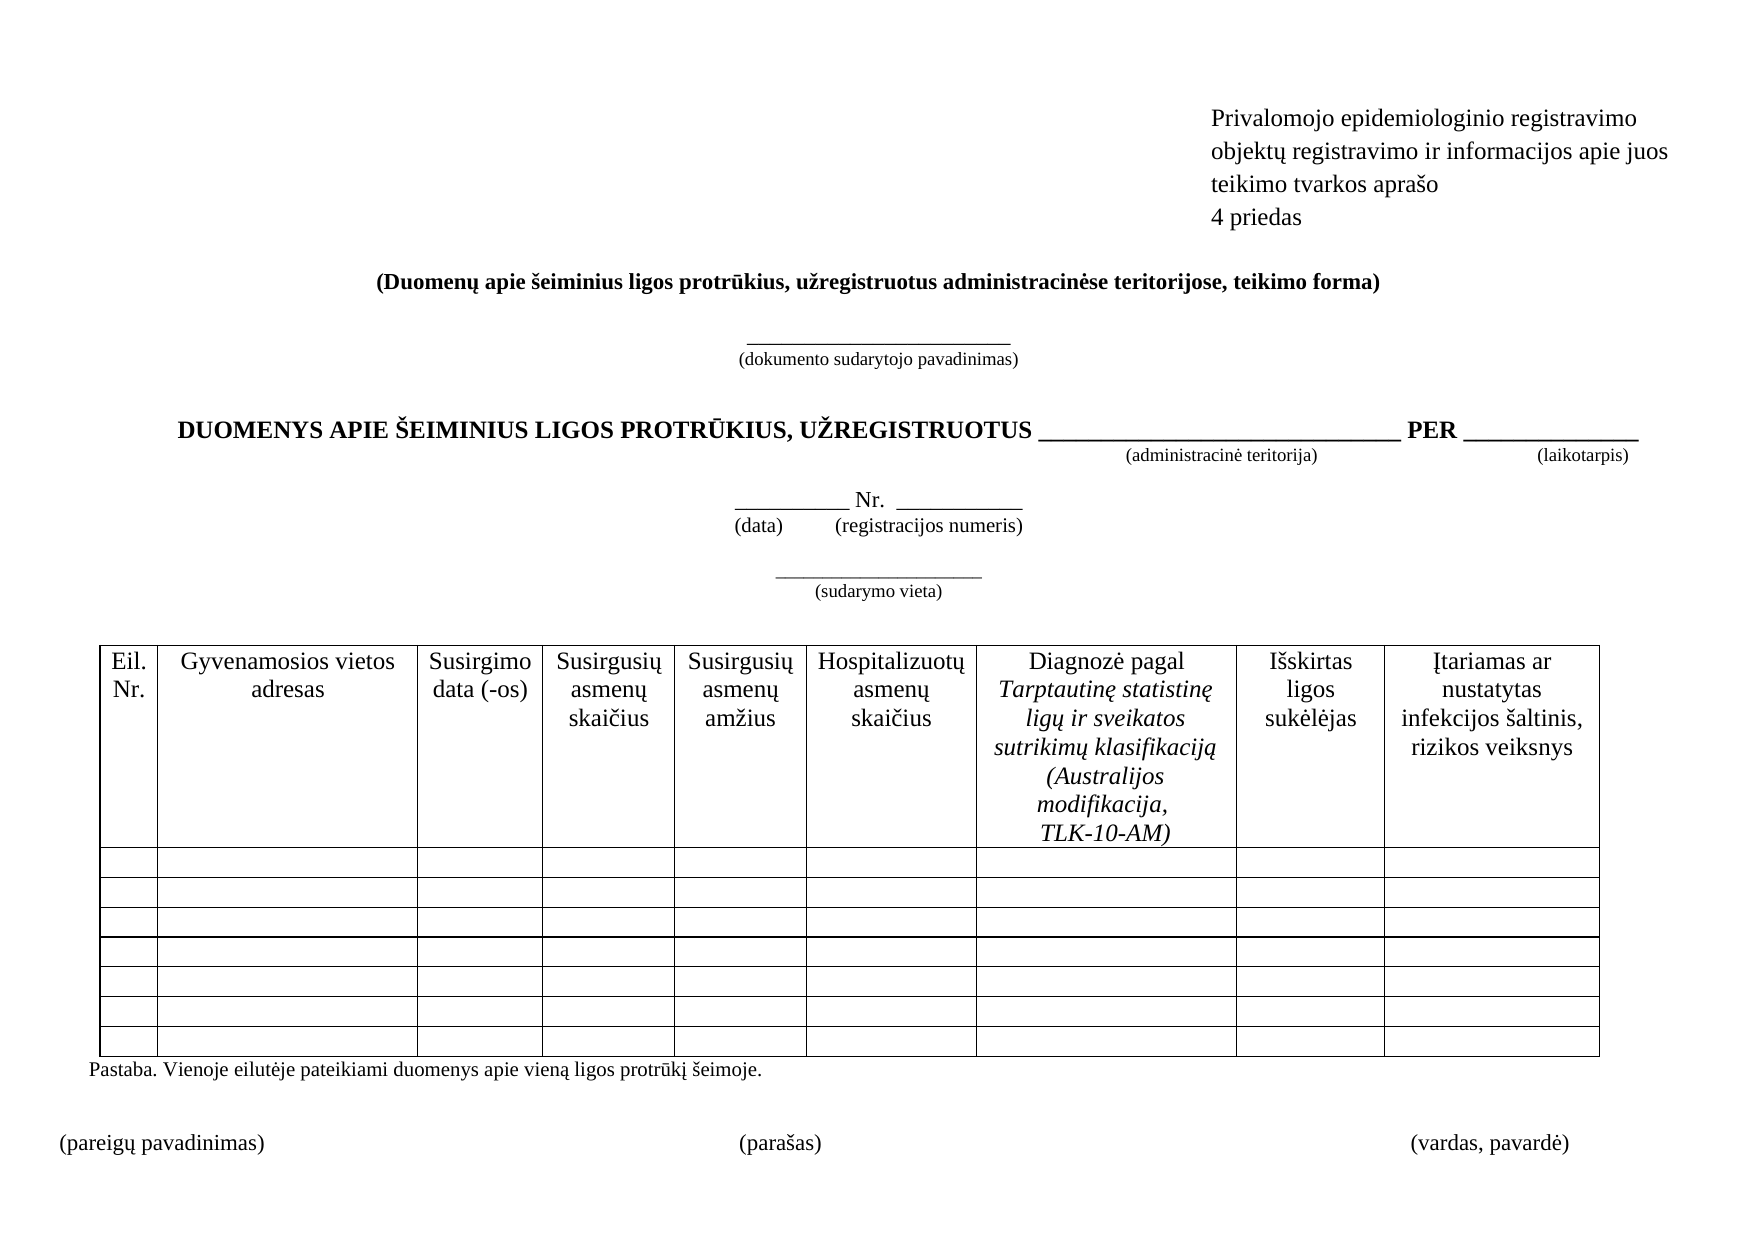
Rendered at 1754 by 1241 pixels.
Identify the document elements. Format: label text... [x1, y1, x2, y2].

table_cell [101, 878, 157, 907]
table_cell [977, 997, 1236, 1026]
table_cell [807, 997, 976, 1026]
table_cell [1237, 848, 1384, 877]
table_header Išskirtas ligos sukėlėjas [1237, 646, 1384, 847]
table_cell [158, 878, 417, 907]
table_cell [101, 997, 157, 1026]
table_header Susirgusių asmenų amžius [675, 646, 806, 847]
table_cell [543, 908, 674, 936]
table_cell [675, 878, 806, 907]
table_cell [807, 878, 976, 907]
text Privalomojo epidemiologinio registravimo objektų registravimo ir informacijos apie juos teikimo tvarkos aprašo [1211, 103, 1698, 198]
table_cell [543, 878, 674, 907]
table_header Diagnozė pagal Tarptautinę statistinę ligų ir sveikatos sutrikimų klasifikaciją (Australijos modifikacija, TLK-10-AM) [977, 646, 1236, 847]
table_cell [1237, 878, 1384, 907]
table_cell [977, 878, 1236, 907]
table_cell [418, 997, 542, 1026]
text DUOMENYS APIE ŠEIMINIUS LIGOS PROTRŪKIUS, UŽREGISTRUOTUS _____________________________ PER ______________ [59, 415, 1698, 443]
table_cell [1237, 997, 1384, 1026]
table_cell [675, 848, 806, 877]
table_cell [807, 848, 976, 877]
table_cell [1237, 938, 1384, 966]
table_cell [977, 1027, 1236, 1056]
table_cell [807, 967, 976, 996]
table_cell [675, 908, 806, 936]
table_cell [675, 938, 806, 966]
table_cell [1385, 908, 1599, 936]
table_cell [1385, 1027, 1599, 1056]
table_cell [101, 1027, 157, 1056]
table_cell [1385, 997, 1599, 1026]
text (sudarymo vieta) [59, 580, 1698, 602]
table_cell [1237, 967, 1384, 996]
table_cell [158, 848, 417, 877]
table_cell [101, 908, 157, 936]
table_cell [1385, 967, 1599, 996]
table_header Įtariamas ar nustatytas infekcijos šaltinis, rizikos veiksnys [1385, 646, 1599, 847]
table_cell [101, 967, 157, 996]
table_cell [1237, 908, 1384, 936]
table_cell [675, 967, 806, 996]
table_cell [543, 848, 674, 877]
table_cell [807, 908, 976, 936]
table_cell [977, 967, 1236, 996]
table_cell [977, 908, 1236, 936]
table_header Susirgusių asmenų skaičius [543, 646, 674, 847]
table_cell [418, 967, 542, 996]
text (administracinė teritorija) (laikotarpis) [59, 443, 1698, 465]
table_cell [675, 1027, 806, 1056]
text (pareigų pavadinimas) (parašas) (vardas, pavardė) [59, 1129, 1698, 1155]
text 4 priedas [1211, 202, 1698, 231]
table_cell [418, 908, 542, 936]
table_cell [1385, 938, 1599, 966]
text ______________________ [59, 558, 1698, 580]
table_cell [418, 878, 542, 907]
table_cell [158, 938, 417, 966]
table_cell [158, 1027, 417, 1056]
table_cell [675, 997, 806, 1026]
table_header Hospitalizuotų asmenų skaičius [807, 646, 976, 847]
text __________ Nr. ___________ [59, 487, 1698, 513]
table_cell [543, 938, 674, 966]
table_header Susirgimo data (-os) [418, 646, 542, 847]
table_cell [543, 997, 674, 1026]
table_cell [977, 938, 1236, 966]
table_cell [1385, 878, 1599, 907]
table_cell [977, 848, 1236, 877]
table_cell [1385, 848, 1599, 877]
text _______________________ [59, 321, 1698, 347]
text (dokumento sudarytojo pavadinimas) [59, 347, 1698, 369]
table_cell [543, 967, 674, 996]
table_cell [158, 997, 417, 1026]
table_header Eil. Nr. [101, 646, 157, 847]
table_header Gyvenamosios vietos adresas [158, 646, 417, 847]
table_cell [158, 908, 417, 936]
table_cell [158, 967, 417, 996]
text (Duomenų apie šeiminius ligos protrūkius, užregistruotus administracinėse teritorijose, teikimo forma) [59, 268, 1698, 295]
text (data) (registracijos numeris) [59, 513, 1698, 537]
table_cell [418, 848, 542, 877]
table_cell [101, 938, 157, 966]
table_cell [101, 848, 157, 877]
table_cell [1237, 1027, 1384, 1056]
text Pastaba. Vienoje eilutėje pateikiami duomenys apie vieną ligos protrūkį šeimoje. [59, 1057, 1698, 1081]
table_cell [418, 1027, 542, 1056]
table_cell [807, 938, 976, 966]
table_cell [807, 1027, 976, 1056]
table_cell [418, 938, 542, 966]
table_cell [543, 1027, 674, 1056]
